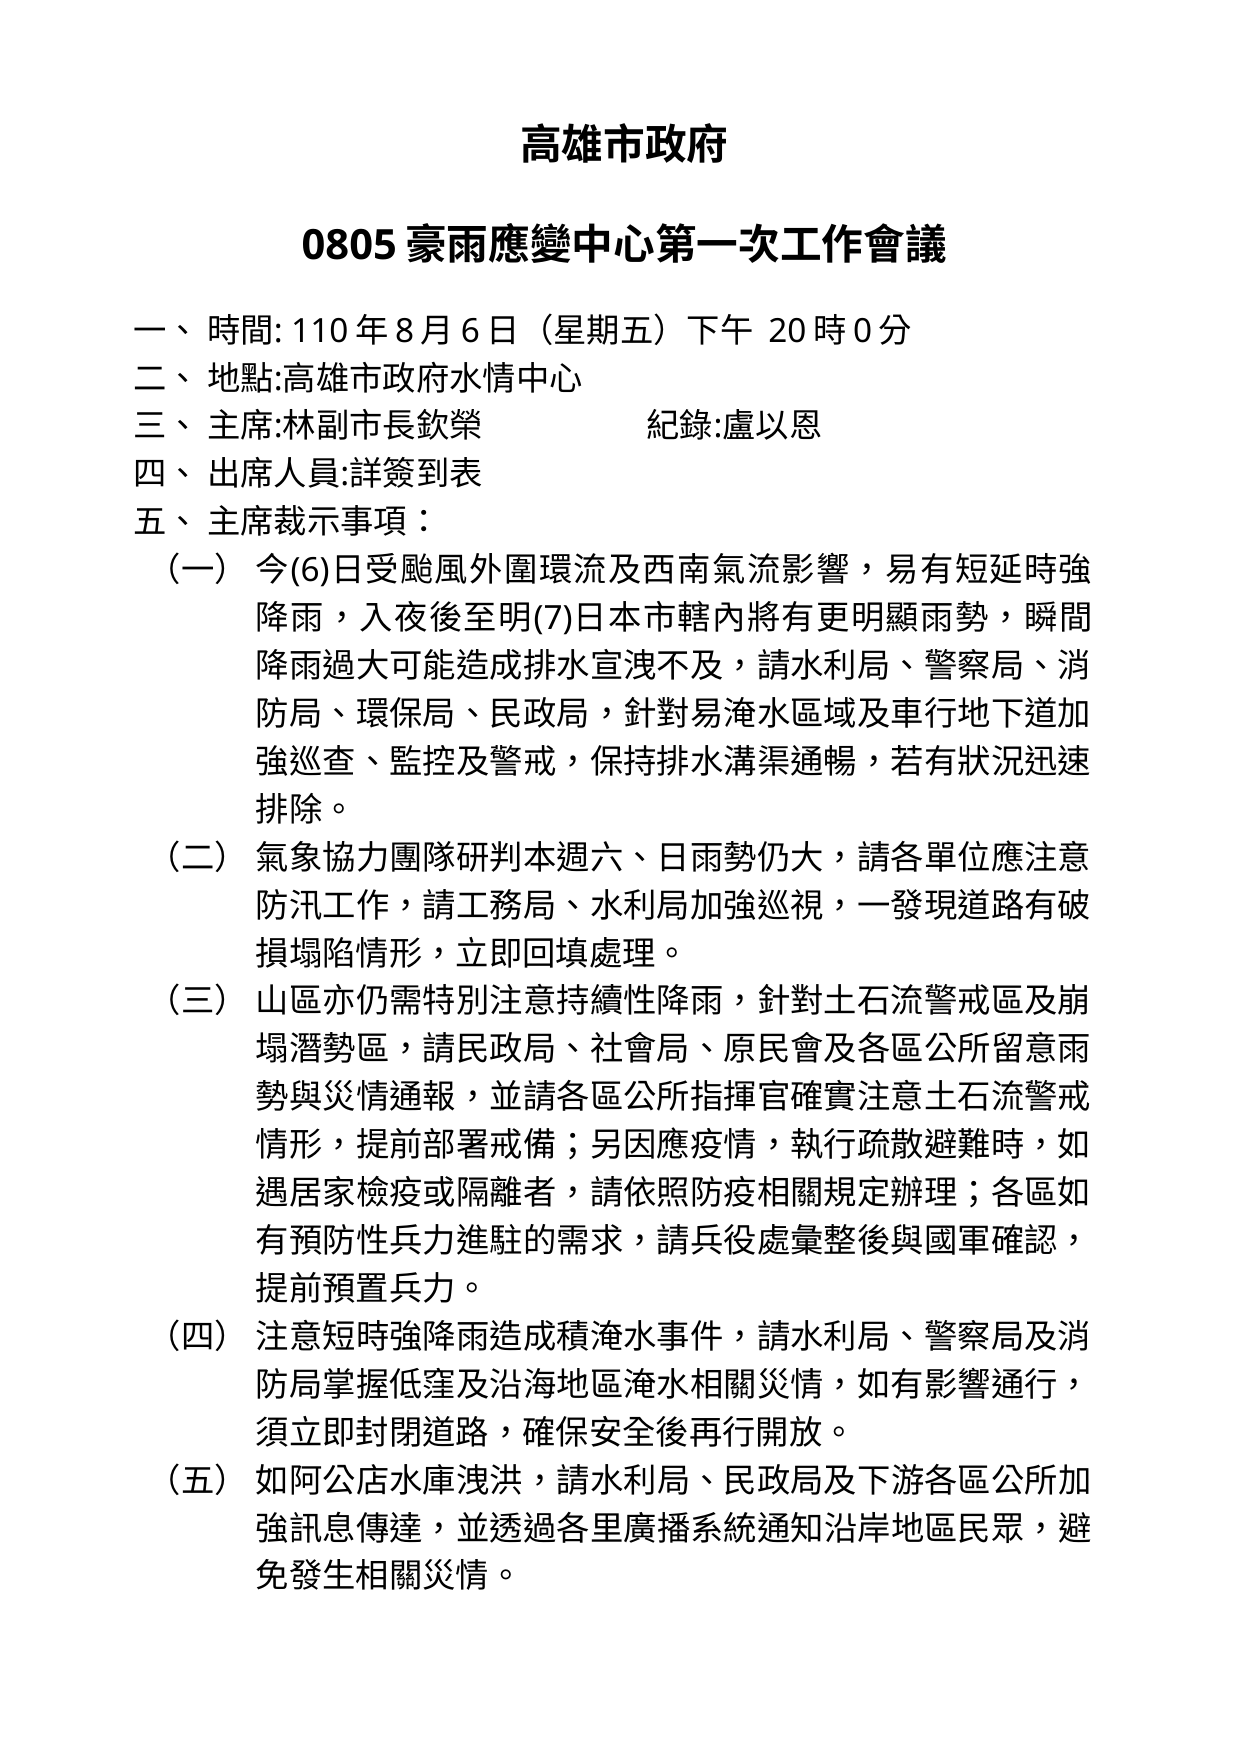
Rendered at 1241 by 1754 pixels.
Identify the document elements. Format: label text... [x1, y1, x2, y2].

list 出席人員:詳簽到表 [133, 447, 1093, 495]
list 主席:林副市長欽榮 紀錄:盧以恩 [133, 399, 1093, 447]
list 今(6)日受颱風外圍環流及西南氣流影響，易有短延時強降雨，入夜後至明(7)日本市轄內將有更明顯雨勢，瞬間降雨過大可能造成排水宣洩不及，請水利局、警察局、消防局、環保局、民政局，針對易淹水區域及車行地下道加強巡查、監控及警戒，保持排水溝渠通暢，若有狀況迅速排除。 [148, 543, 1093, 831]
text 高雄市政府 [155, 104, 1093, 179]
list 時間: 110年8月6日（星期五）下午 20時0分 [133, 304, 1093, 352]
text 0805豪雨應變中心第一次工作會議 [155, 204, 1093, 279]
list 氣象協力團隊研判本週六、日雨勢仍大，請各單位應注意防汛工作，請工務局、水利局加強巡視，一發現道路有破損塌陷情形，立即回填處理。 [148, 831, 1093, 974]
list 山區亦仍需特別注意持續性降雨，針對土石流警戒區及崩塌潛勢區，請民政局、社會局、原民會及各區公所留意雨勢與災情通報，並請各區公所指揮官確實注意土石流警戒情形，提前部署戒備；另因應疫情，執行疏散避難時，如遇居家檢疫或隔離者，請依照防疫相關規定辦理；各區如有預防性兵力進駐的需求，請兵役處彙整後與國軍確認，提前預置兵力。 [148, 974, 1093, 1310]
list 地點:高雄市政府水情中心 [133, 352, 1093, 399]
list 主席裁示事項： [133, 495, 1093, 543]
list 注意短時強降雨造成積淹水事件，請水利局、警察局及消防局掌握低窪及沿海地區淹水相關災情，如有影響通行，須立即封閉道路，確保安全後再行開放。 [148, 1310, 1093, 1454]
list 如阿公店水庫洩洪，請水利局、民政局及下游各區公所加強訊息傳達，並透過各里廣播系統通知沿岸地區民眾，避免發生相關災情。 [148, 1454, 1093, 1597]
